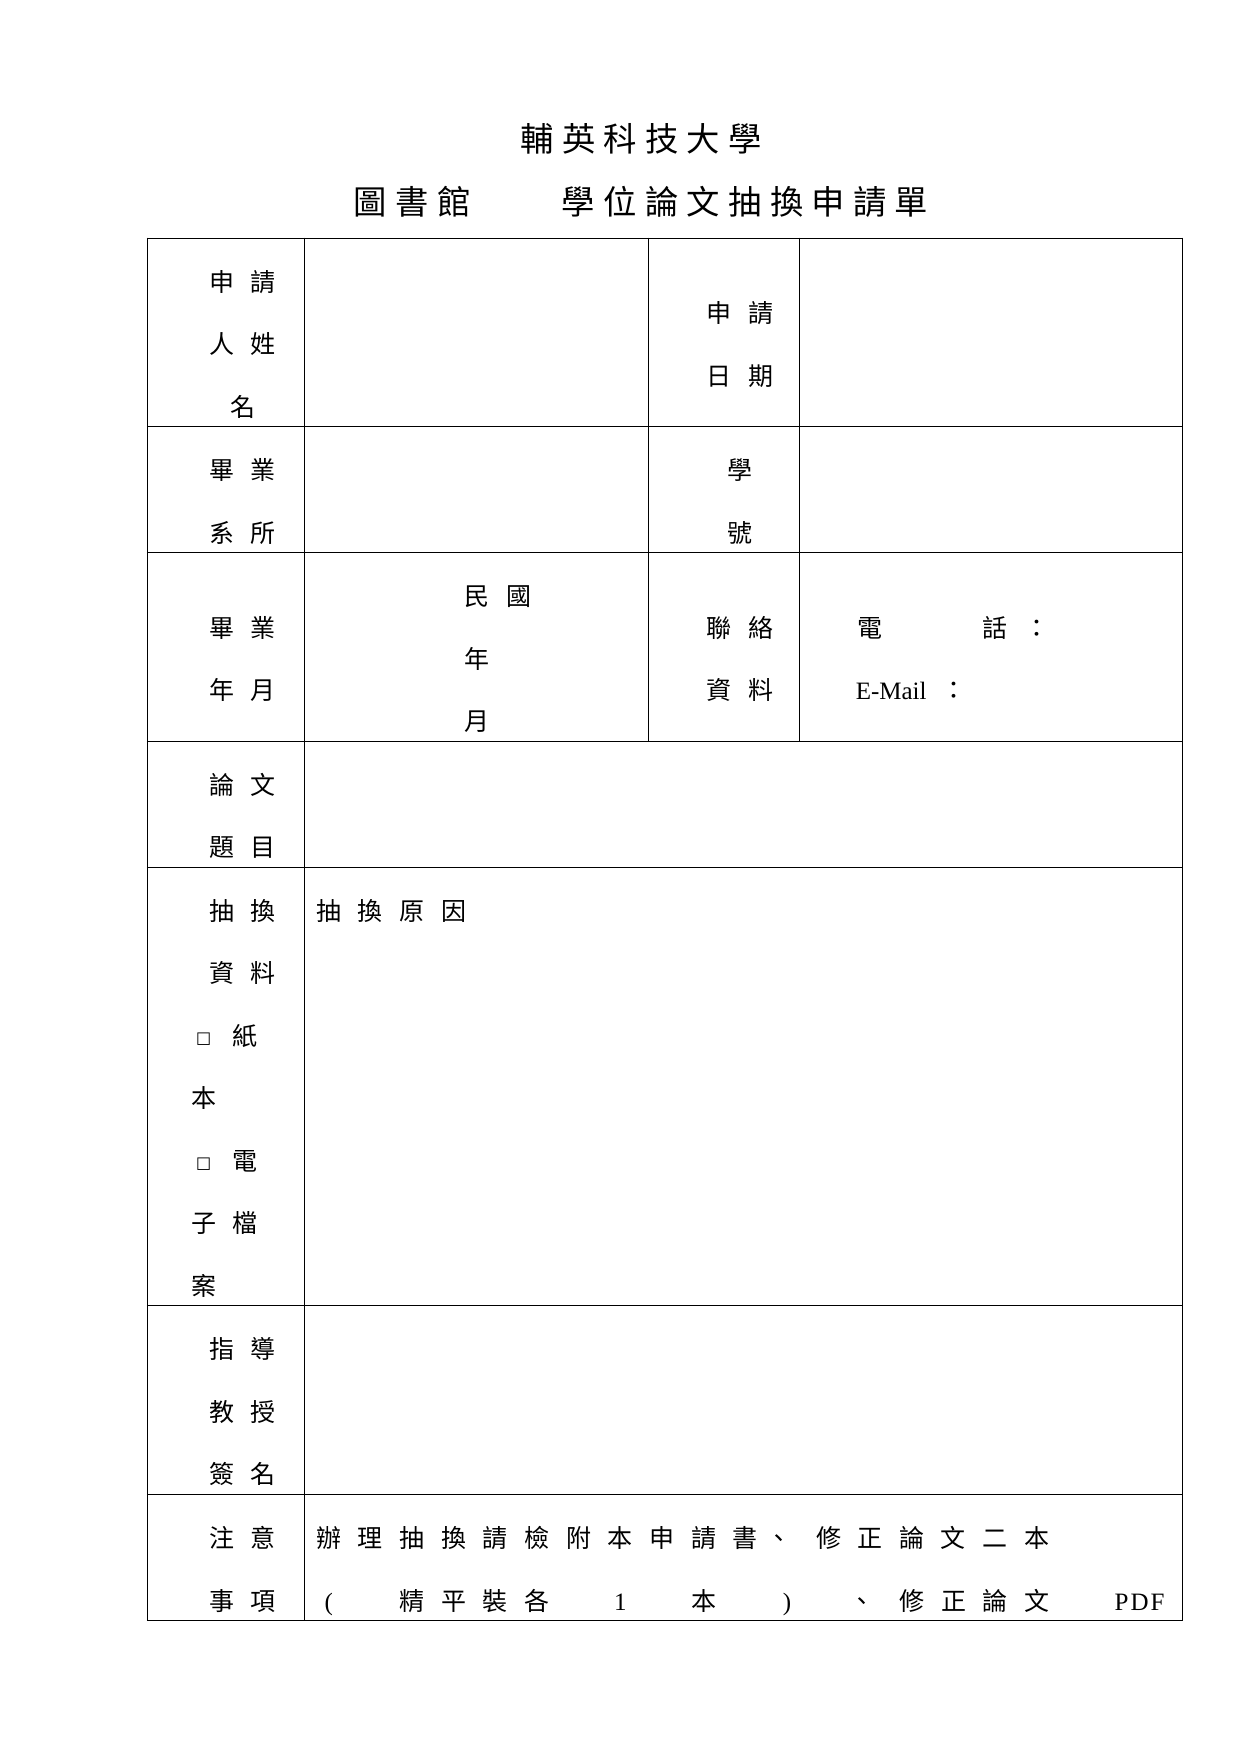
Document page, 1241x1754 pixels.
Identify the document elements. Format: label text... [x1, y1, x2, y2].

text 圖書館 學位論文抽換申請單 [99, 158, 1141, 221]
table_cell [305, 427, 648, 552]
text 輔英科技大學 [99, 96, 1141, 158]
table_cell 指導教授簽名 [148, 1306, 304, 1494]
table_cell 學 號 [649, 427, 799, 552]
table_header 申請日期 [649, 239, 799, 426]
table_cell 聯絡資料 [649, 553, 799, 741]
table_cell 抽換資料 ☐紙本 ☐電子檔案 [148, 868, 304, 1305]
table_cell 辦理抽換請檢附本申請書、修正論文二本(精平裝各1本)、修正論文PDF [305, 1495, 1182, 1620]
table_header 申請人姓名 [148, 239, 304, 426]
table_cell 抽換原因 [305, 868, 1182, 1305]
table_cell [305, 1306, 1182, 1494]
table_header [305, 239, 648, 426]
table_cell 論文題目 [148, 742, 304, 867]
table_header [800, 239, 1182, 426]
table_cell 電 話： E-Mail： [800, 553, 1182, 741]
table_cell 畢業系所 [148, 427, 304, 552]
table_cell 畢業年月 [148, 553, 304, 741]
table_cell [800, 427, 1182, 552]
table_cell [305, 742, 1182, 867]
table_cell 民國 年 月 [305, 553, 648, 741]
table_cell 注意事項 [148, 1495, 304, 1620]
